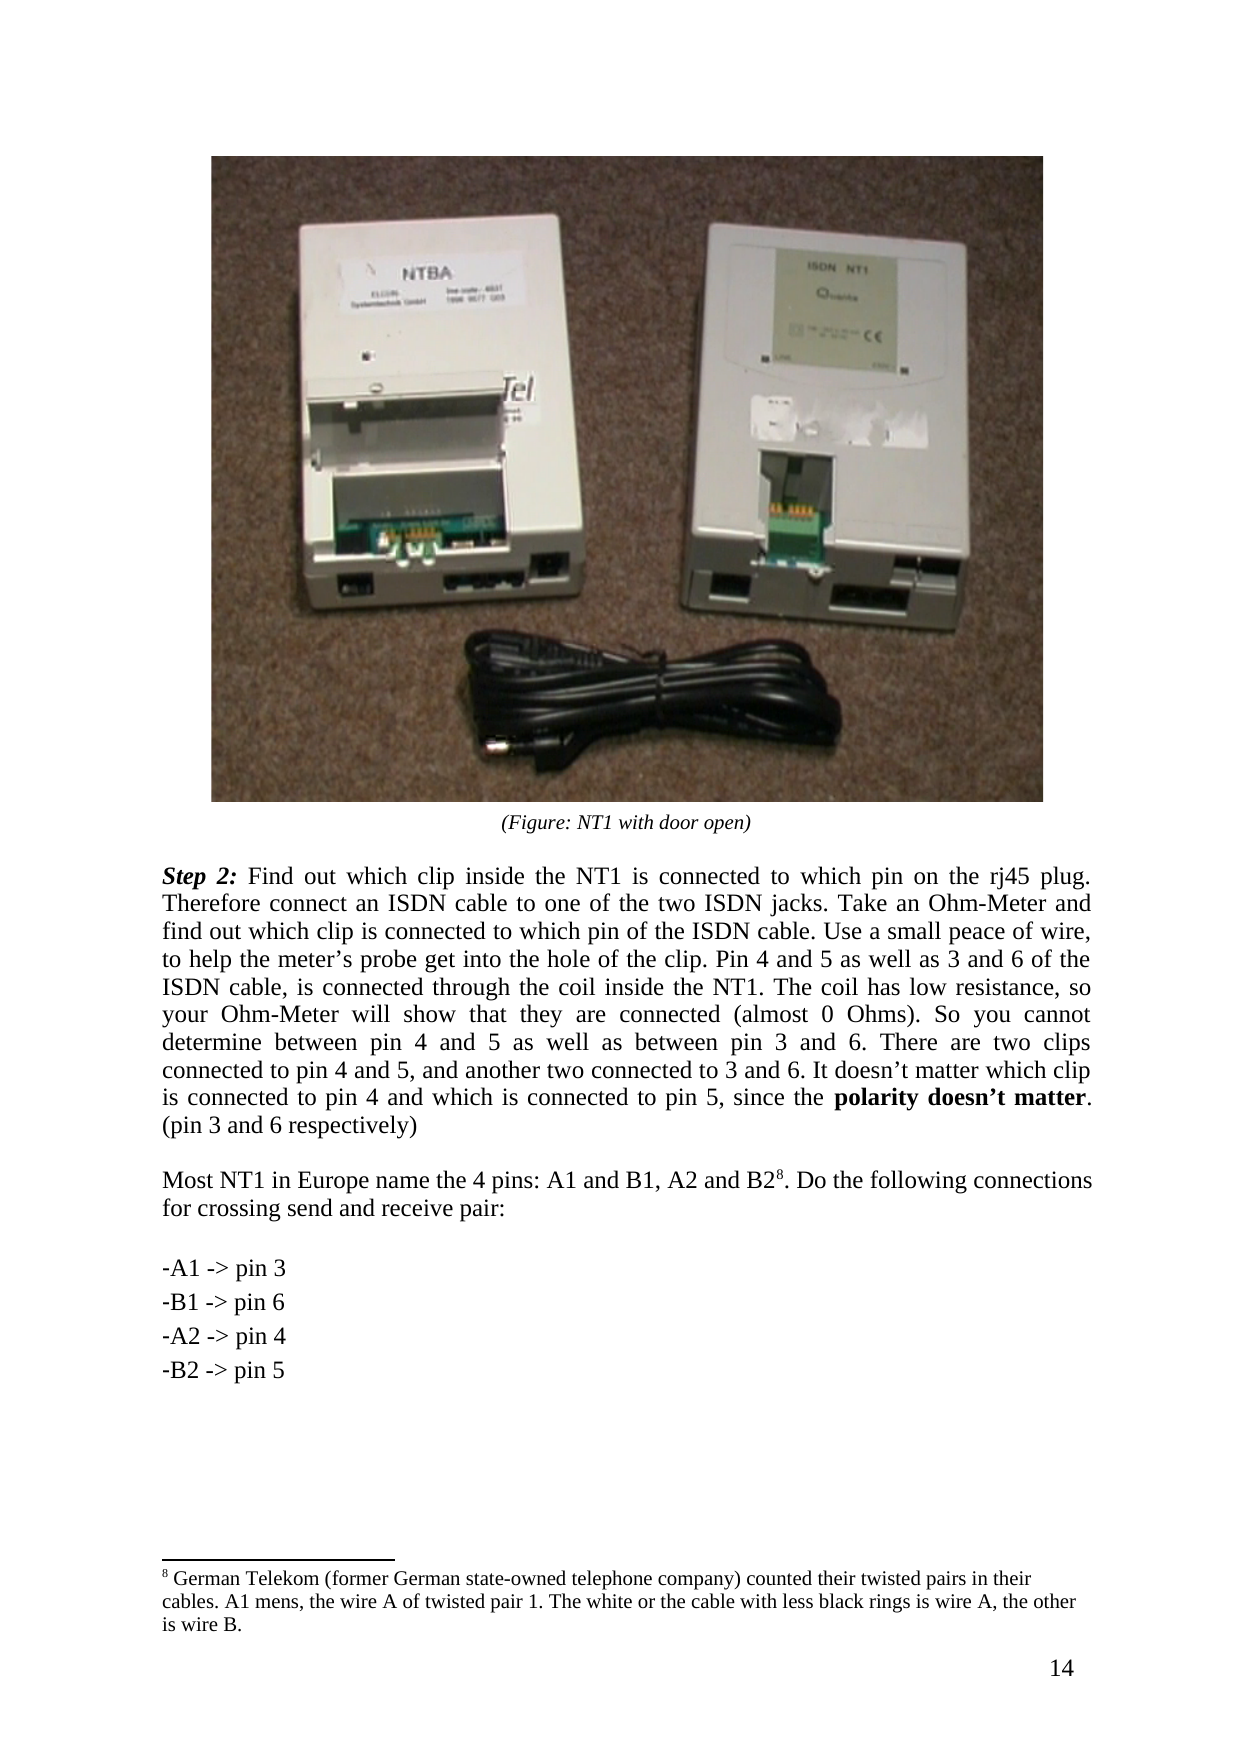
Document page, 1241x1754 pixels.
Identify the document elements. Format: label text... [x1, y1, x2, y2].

text Most NT1 in Europe name the 4 pins: A1 and B1, A2 and B2. Do the following connections for crossing send and receive pair: [162, 1167, 1092, 1222]
text German Telekom (former German state-owned telephone company) counted their twisted pairs in their cables. A1 mens, the wire A of twisted pair 1. The white or the cable with less black rings is wire A, the other is wire B. [162, 1566, 1092, 1636]
list B2 -> pin 5 [162, 1352, 1092, 1386]
text (Figure: NT1 with door open) [162, 811, 1092, 834]
text Step 2: Find out which clip inside the NT1 is connected to which pin on the rj45 plug. Therefore connect an ISDN cable to one of the two ISDN jacks. Take an Ohm-Meter and find out which clip is connected to which pin of the ISDN cable. Use a small peace of wire, to help the meter’s probe get into the hole of the clip. Pin 4 and 5 as well as 3 and 6 of the ISDN cable, is connected through the coil inside the NT1. The coil has low resistance, so your Ohm-Meter will show that they are connected (almost 0 Ohms). So you cannot determine between pin 4 and 5 as well as between pin 3 and 6. There are two clips connected to pin 4 and 5, and another two connected to 3 and 6. It doesn’t matter which clip is connected to pin 4 and which is connected to pin 5, since the polarity doesn’t matter. (pin 3 and 6 respectively) [162, 862, 1092, 1139]
list B1 -> pin 6 [162, 1284, 1092, 1318]
list A2 -> pin 4 [162, 1318, 1092, 1352]
picture [211, 156, 1044, 802]
list A1 -> pin 3 [162, 1250, 1092, 1284]
